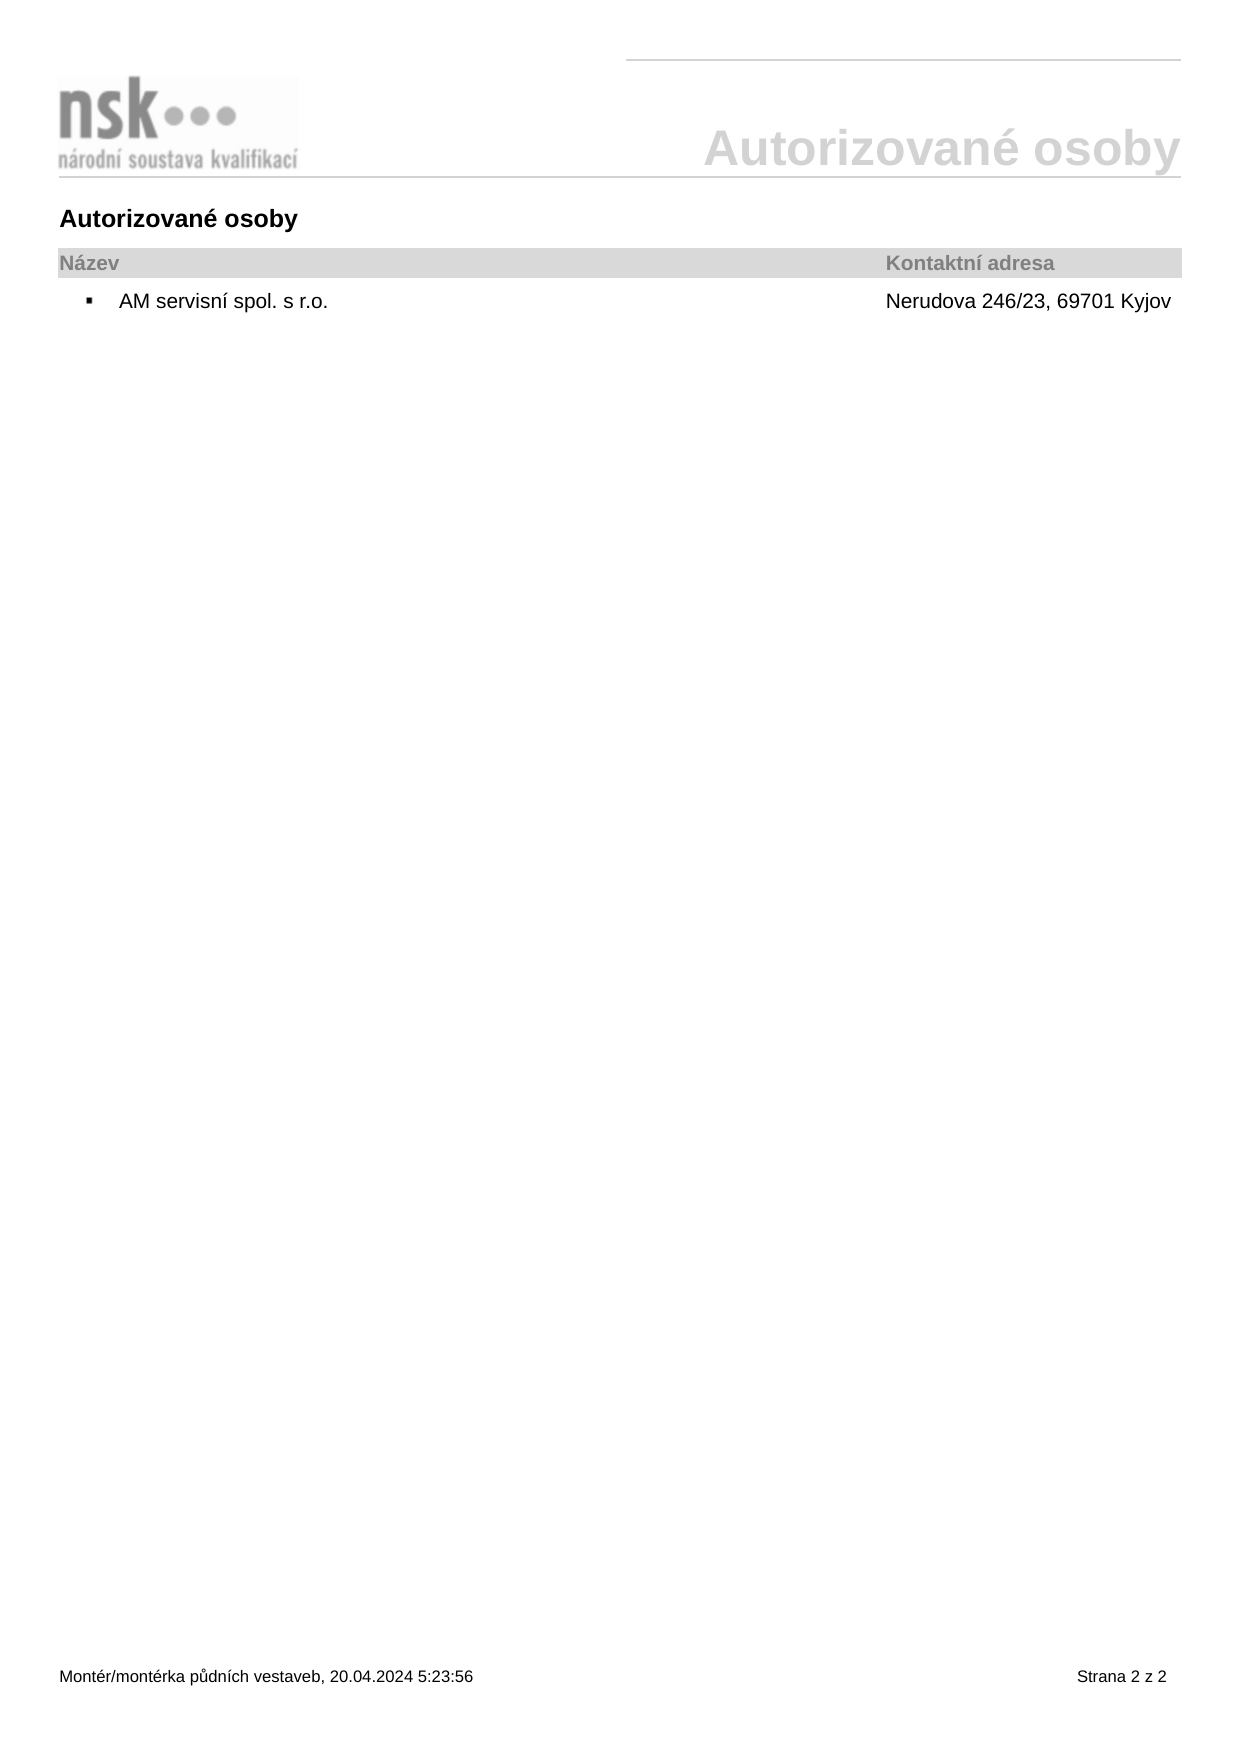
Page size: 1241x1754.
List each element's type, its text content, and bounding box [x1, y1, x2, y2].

table_cell [481, 314, 617, 614]
table_cell Nerudova 246/23, 69701 Kyjov [886, 289, 1181, 314]
table_cell [886, 1214, 1167, 1436]
table_cell [626, 614, 860, 914]
table_cell [1167, 1658, 1181, 1694]
table_cell [626, 278, 860, 289]
table_cell [59, 1436, 119, 1658]
table_cell [119, 278, 481, 289]
table_cell [626, 1214, 860, 1436]
table_cell [481, 171, 617, 176]
table_cell [59, 236, 119, 248]
table_cell [618, 170, 626, 176]
table_cell [119, 171, 481, 176]
table_cell [481, 236, 617, 248]
table_cell [886, 236, 1167, 248]
table_cell [860, 194, 886, 200]
table_cell [119, 194, 481, 200]
table_cell Montér/montérka půdních vestaveb, 20.04.2024 5:23:56 [59, 1658, 860, 1694]
table_cell [618, 314, 626, 614]
table_cell [618, 614, 626, 914]
table_cell Autorizované osoby [626, 61, 1181, 176]
table_cell [59, 194, 119, 200]
table_cell [481, 614, 617, 914]
table_cell [1167, 914, 1181, 1214]
table_cell Autorizované osoby [59, 200, 1181, 236]
table_cell [119, 314, 481, 614]
picture [57, 59, 619, 171]
table_cell [481, 194, 617, 200]
table_cell [1167, 278, 1181, 289]
table_cell AM servisní spol. s r.o. [119, 289, 886, 314]
table_cell [886, 278, 1167, 289]
table_cell [860, 236, 886, 248]
table_cell [886, 194, 1167, 200]
table_cell [860, 1214, 886, 1436]
table_cell Kontaktní adresa [886, 250, 1180, 277]
table_cell [626, 314, 860, 614]
table_cell [626, 236, 860, 248]
table_cell [886, 1436, 1167, 1658]
table_cell [119, 914, 481, 1214]
table_cell [860, 314, 886, 614]
table_cell [1167, 314, 1181, 614]
table_cell [119, 1214, 481, 1436]
table_cell [886, 914, 1167, 1214]
table_cell [119, 1436, 481, 1658]
table_cell [481, 1214, 617, 1436]
table_cell [1167, 614, 1181, 914]
table_cell [618, 236, 626, 248]
table_cell [1167, 236, 1181, 248]
table_cell [618, 914, 626, 1214]
table_cell Název [60, 250, 885, 277]
table_cell [59, 314, 119, 614]
table_cell [59, 171, 119, 176]
table_cell [59, 1214, 119, 1436]
table_cell [619, 59, 626, 170]
table_cell [481, 1436, 617, 1658]
table_cell [626, 914, 860, 1214]
table_cell [1167, 1436, 1181, 1658]
table_cell [59, 614, 119, 914]
table_cell [860, 614, 886, 914]
table_cell [860, 914, 886, 1214]
table_cell [59, 178, 1181, 194]
table_cell [1167, 194, 1181, 200]
table_cell [618, 194, 626, 200]
table_cell [626, 194, 860, 200]
table_cell [119, 236, 481, 248]
table_cell [626, 1436, 860, 1658]
table_cell Strana 2 z 2 [860, 1658, 1167, 1694]
table_cell [860, 1436, 886, 1658]
table_cell [618, 278, 626, 289]
table_cell [1167, 1214, 1181, 1436]
table_cell [481, 278, 617, 289]
table_cell [618, 1436, 626, 1658]
table_cell [59, 914, 119, 1214]
table_cell [886, 314, 1167, 614]
table_cell [618, 1214, 626, 1436]
table_cell [119, 614, 481, 914]
table_cell [59, 278, 119, 288]
table_cell [886, 614, 1167, 914]
table_cell [860, 278, 886, 289]
picture [59, 288, 119, 313]
table_cell [481, 914, 617, 1214]
